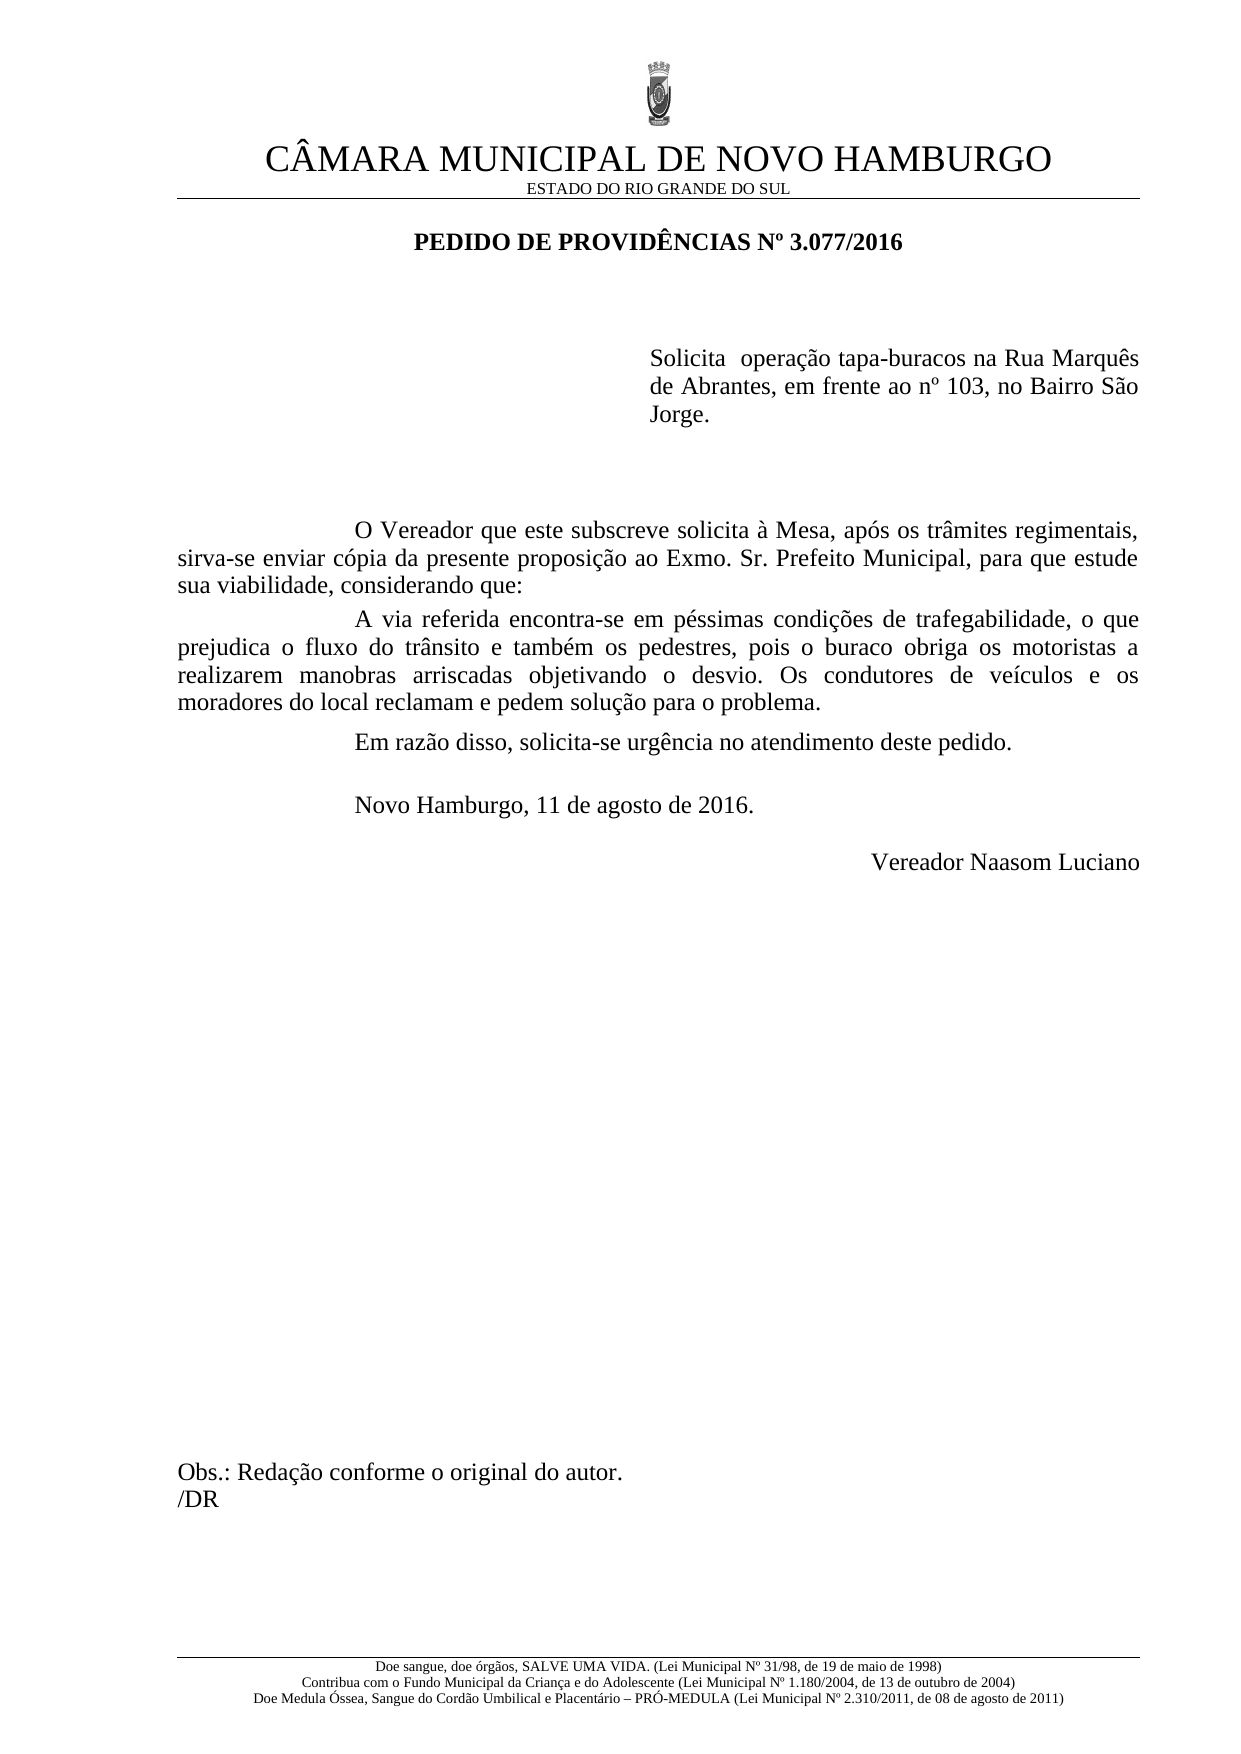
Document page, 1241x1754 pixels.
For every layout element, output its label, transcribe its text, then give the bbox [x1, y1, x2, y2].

text Vereador Naasom Luciano [177, 848, 1140, 876]
text Novo Hamburgo, 11 de agosto de 2016. [177, 791, 1140, 819]
text PEDIDO DE PROVIDÊNCIAS Nº 3.077/2016 [177, 228, 1140, 256]
text A via referida encontra-se em péssimas condições de trafegabilidade, o que prejudica o fluxo do trânsito e também os pedestres, pois o buraco obriga os motoristas a realizarem manobras arriscadas objetivando o desvio. Os condutores de veículos e os moradores do local reclamam e pedem solução para o problema. [177, 605, 1140, 716]
text Solicita operação tapa-buracos na Rua Marquês de Abrantes, em frente ao nº 103, no Bairro São Jorge. [649, 344, 1140, 428]
text O Vereador que este subscreve solicita à Mesa, após os trâmites regimentais, sirva-se enviar cópia da presente proposição ao Exmo. Sr. Prefeito Municipal, para que estude sua viabilidade, considerando que: [177, 516, 1140, 599]
text Em razão disso, solicita-se urgência no atendimento deste pedido. [177, 728, 1140, 756]
text Obs.: Redação conforme o original do autor. [177, 1458, 1140, 1486]
text /DR [177, 1486, 1140, 1513]
